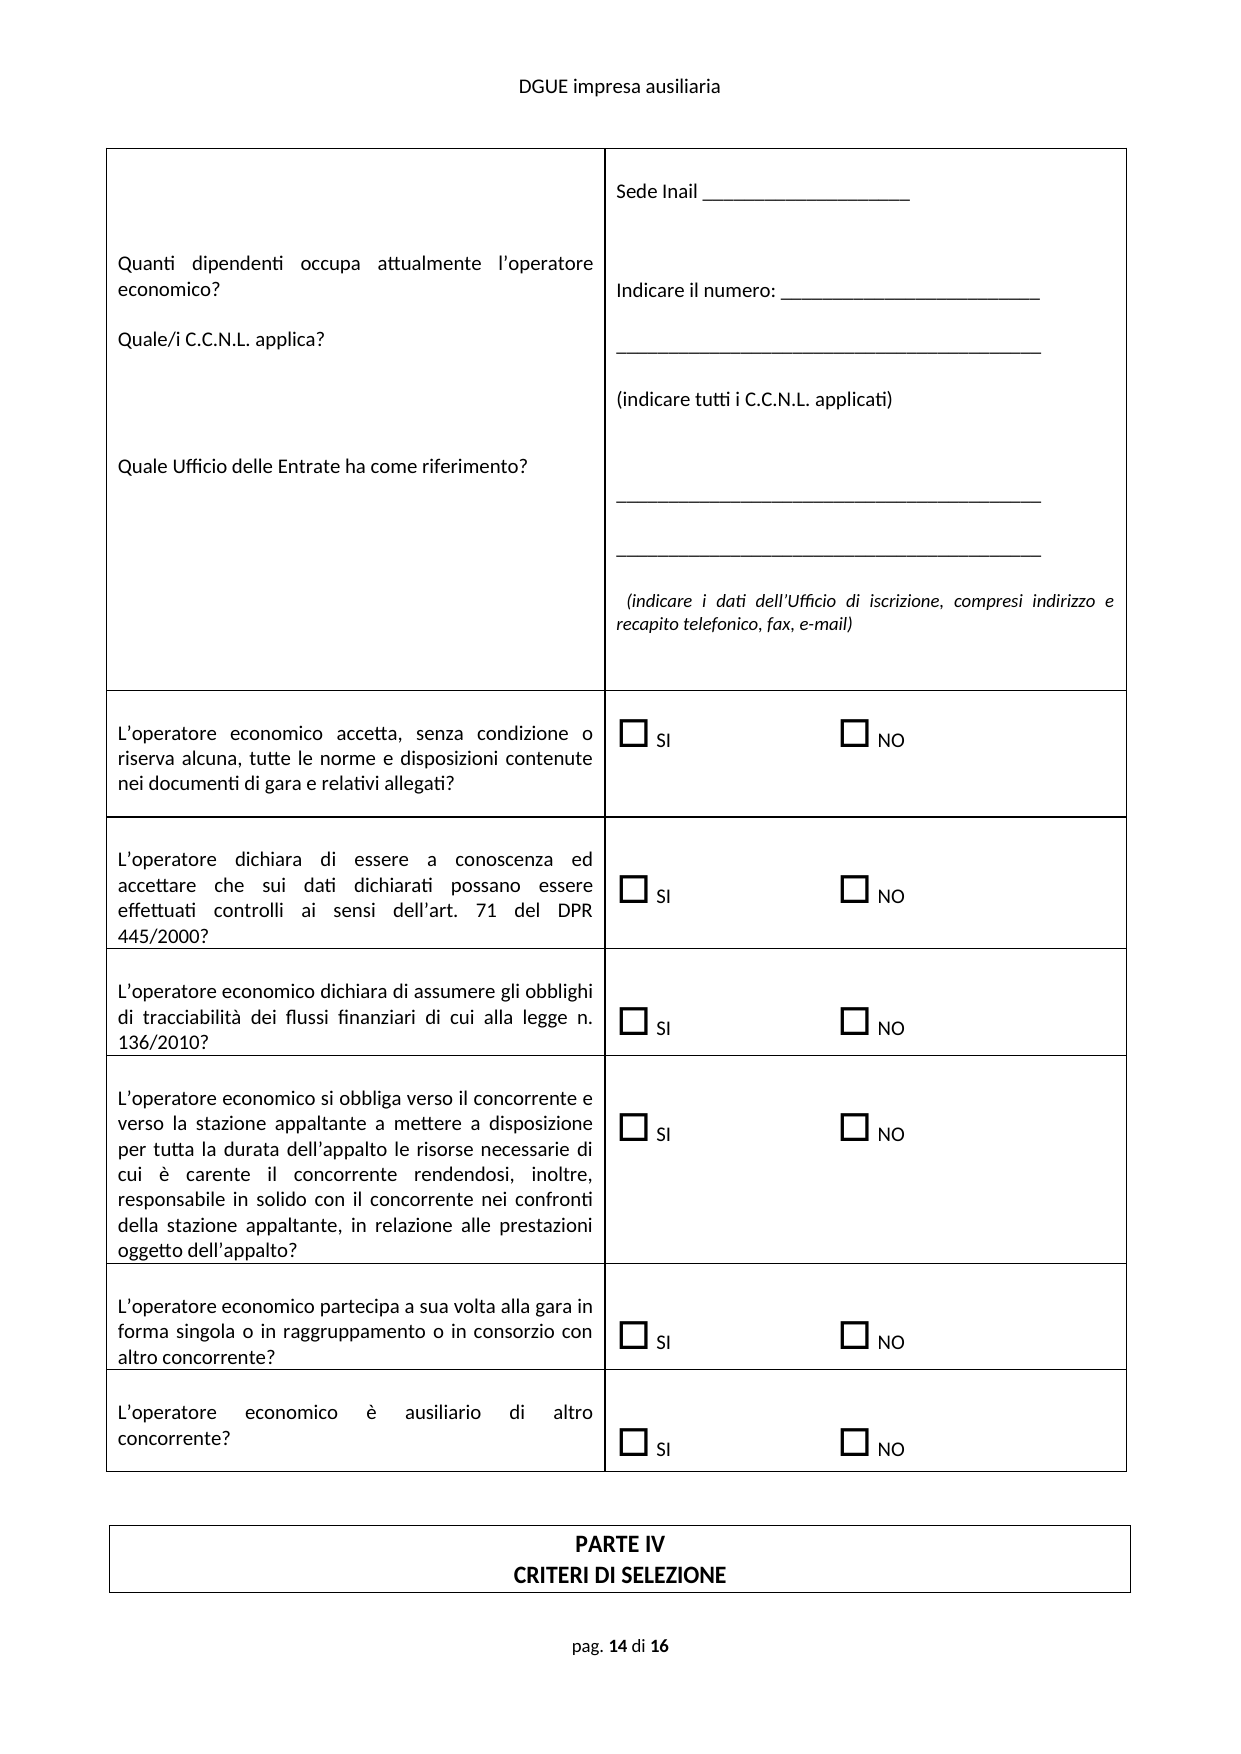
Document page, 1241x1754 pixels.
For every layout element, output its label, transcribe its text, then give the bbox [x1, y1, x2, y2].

table_cell L’operatore economico si obbliga verso il concorrente e verso la stazione appaltante a mettere a disposizione per tutta la durata dell’appalto le risorse necessarie di cui è carente il concorrente rendendosi, inoltre, responsabile in solido con il concorrente nei confronti della stazione appaltante, in relazione alle prestazioni oggetto dell’appalto? [107, 1056, 604, 1263]
table_cell L’operatore economico è ausiliario di altro concorrente? [107, 1370, 604, 1471]
table_cell □ SI □ NO [606, 818, 1126, 948]
table_cell □ SI □ NO [606, 1056, 1126, 1263]
table_cell □ SI □ NO [606, 949, 1126, 1055]
table_cell L’operatore economico accetta, senza condizione o riserva alcuna, tutte le norme e disposizioni contenute nei documenti di gara e relativi allegati? [107, 691, 604, 816]
table_cell □ SI □ NO [606, 1264, 1126, 1369]
subtitle Parte IV [110, 1526, 1130, 1556]
table_cell L’operatore dichiara di essere a conoscenza ed accettare che sui dati dichiarati possano essere effettuati controlli ai sensi dell’art. 71 del DPR 445/2000? [107, 818, 604, 948]
table_cell □ SI □ NO [606, 691, 1126, 816]
table_cell □ SI □ NO [606, 1370, 1126, 1471]
subtitle Criteri di selezione [110, 1556, 1130, 1592]
table_cell L’operatore economico partecipa a sua volta alla gara in forma singola o in raggruppamento o in consorzio con altro concorrente? [107, 1264, 604, 1369]
table_cell Sede Inail ____________________ Indicare il numero: _________________________ _________________________________________ (indicare tutti i C.C.N.L. applicati) _________________________________________ _________________________________________ (indicare i dati dell’Ufficio di iscrizione, compresi indirizzo e recapito telefonico, fax, e-mail) [606, 149, 1126, 689]
table_cell L’operatore economico dichiara di assumere gli obblighi di tracciabilità dei flussi finanziari di cui alla legge n. 136/2010? [107, 949, 604, 1055]
table_cell Quanti dipendenti occupa attualmente l’operatore economico? Quale/i C.C.N.L. applica? Quale Ufficio delle Entrate ha come riferimento? [107, 149, 604, 689]
